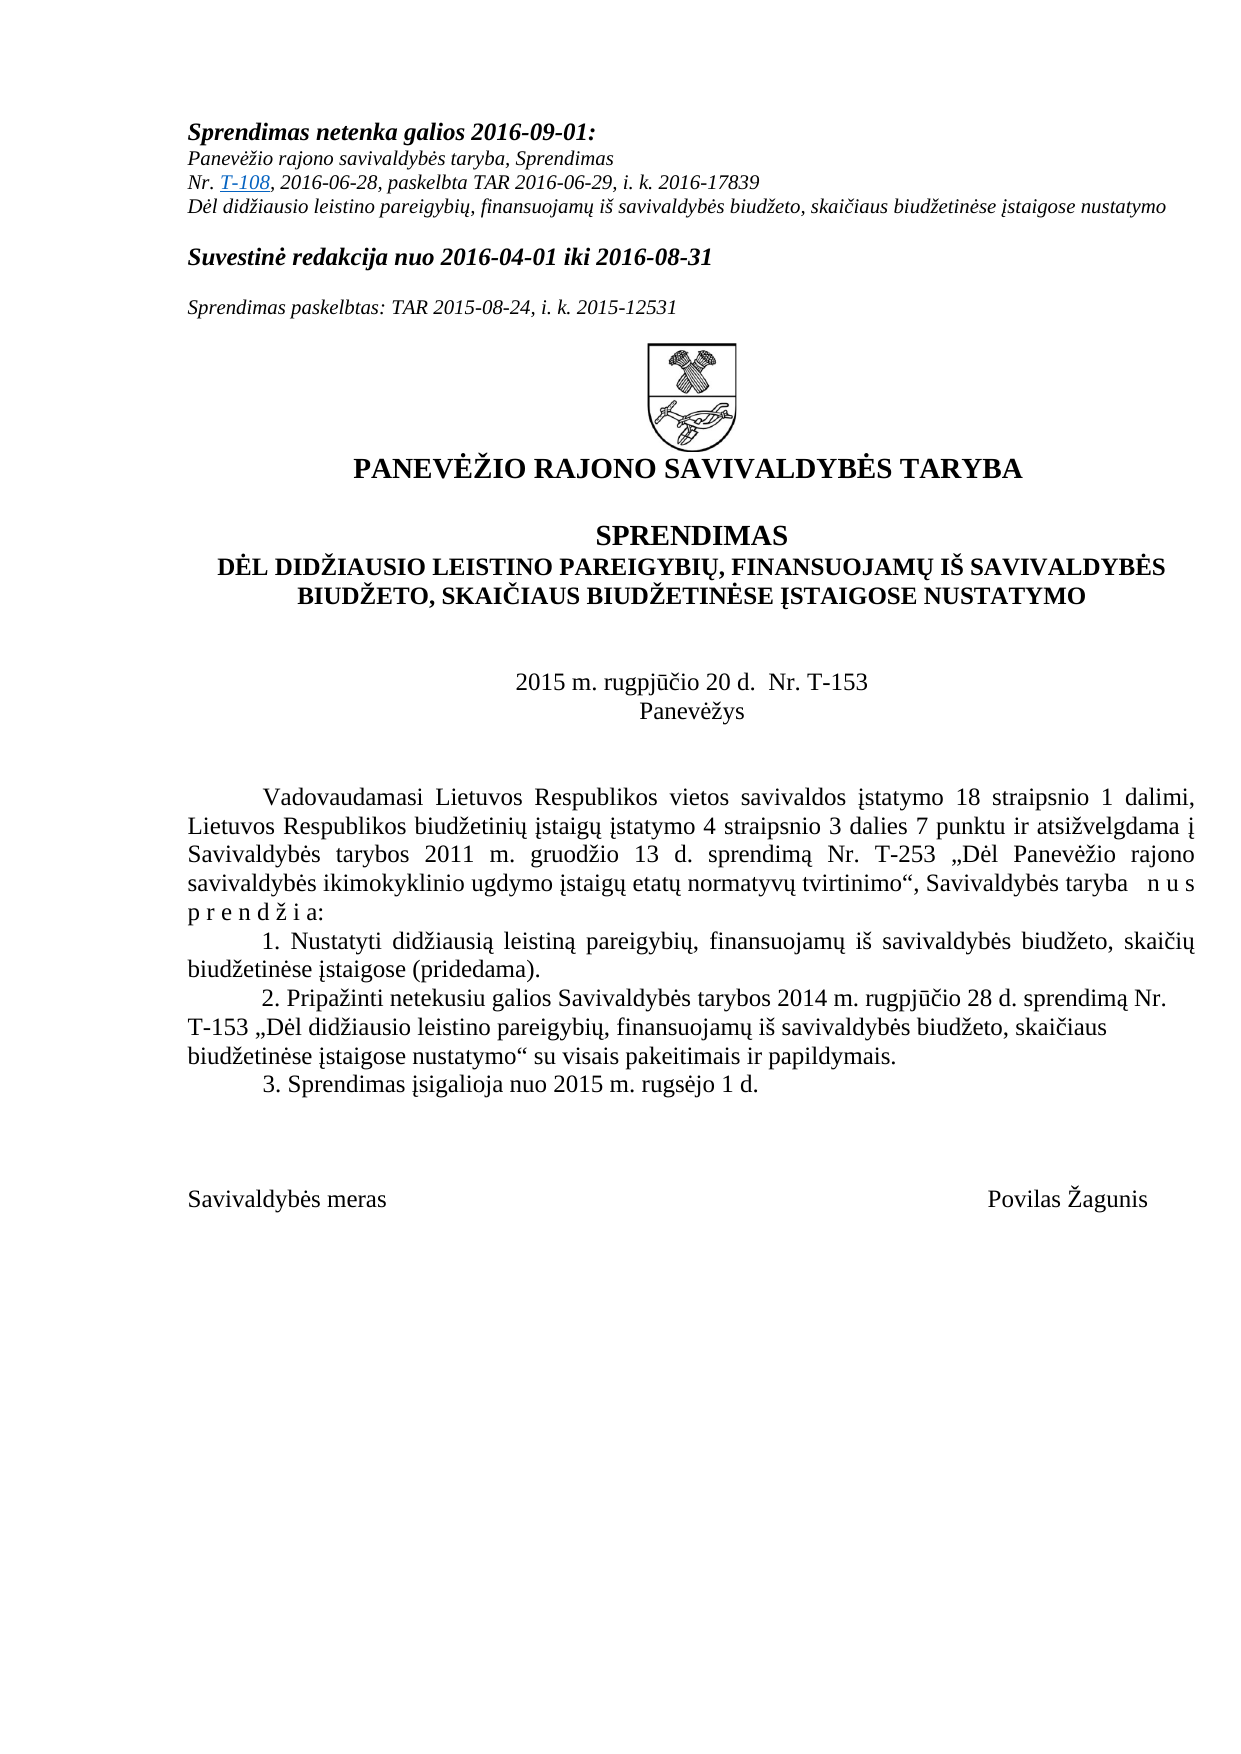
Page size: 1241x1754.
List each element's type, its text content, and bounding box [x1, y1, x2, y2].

text Sprendimas paskelbtas: TAR 2015-08-24, i. k. 2015-12531 [187, 295, 1196, 319]
text Sprendimas netenka galios 2016-09-01: [187, 117, 1196, 146]
text 3. Sprendimas įsigalioja nuo 2015 m. rugsėjo 1 d. [187, 1069, 1196, 1098]
text DĖL DIDŽIAUSIO LEISTINO PAREIGYBIŲ, FINANSUOJAMŲ IŠ SAVIVALDYBĖS BIUDŽETO, SKAIČIAUS BIUDŽETINĖSE ĮSTAIGOSE NUSTATYMO [187, 552, 1196, 609]
text Dėl didžiausio leistino pareigybių, finansuojamų iš savivaldybės biudžeto, skaičiaus biudžetinėse įstaigose nustatymo [187, 194, 1196, 218]
text Suvestinė redakcija nuo 2016-04-01 iki 2016-08-31 [187, 242, 1196, 271]
text Savivaldybės meras Povilas Žagunis [187, 1184, 1196, 1213]
text 1. Nustatyti didžiausią leistiną pareigybių, finansuojamų iš savivaldybės biudžeto, skaičių biudžetinėse įstaigose (pridedama). [187, 926, 1196, 983]
text Nr. T-108, 2016-06-28, paskelbta TAR 2016-06-29, i. k. 2016-17839 [187, 170, 1196, 194]
text PANEVĖŽIO RAJONO SAVIVALDYBĖS TARYBA [187, 451, 1196, 485]
text Vadovaudamasi Lietuvos Respublikos vietos savivaldos įstatymo 18 straipsnio 1 dalimi, Lietuvos Respublikos biudžetinių įstaigų įstatymo 4 straipsnio 3 dalies 7 punktu ir atsižvelgdama į Savivaldybės tarybos 2011 m. gruodžio 13 d. sprendimą Nr. T-253 „Dėl Panevėžio rajono savivaldybės ikimokyklinio ugdymo įstaigų etatų normatyvų tvirtinimo“, Savivaldybės taryba n u s p r e n d ž i a: [187, 782, 1196, 926]
text Panevėžys [187, 696, 1196, 724]
text 2015 m. rugpjūčio 20 d. Nr. T-153 [187, 667, 1196, 696]
text Panevėžio rajono savivaldybės taryba, Sprendimas [187, 146, 1196, 170]
text 2. Pripažinti netekusiu galios Savivaldybės tarybos 2014 m. rugpjūčio 28 d. sprendimą Nr. T-153 „Dėl didžiausio leistino pareigybių, finansuojamų iš savivaldybės biudžeto, skaičiaus biudžetinėse įstaigose nustatymo“ su visais pakeitimais ir papildymais. [187, 983, 1196, 1069]
text SPRENDIMAS [187, 518, 1196, 552]
